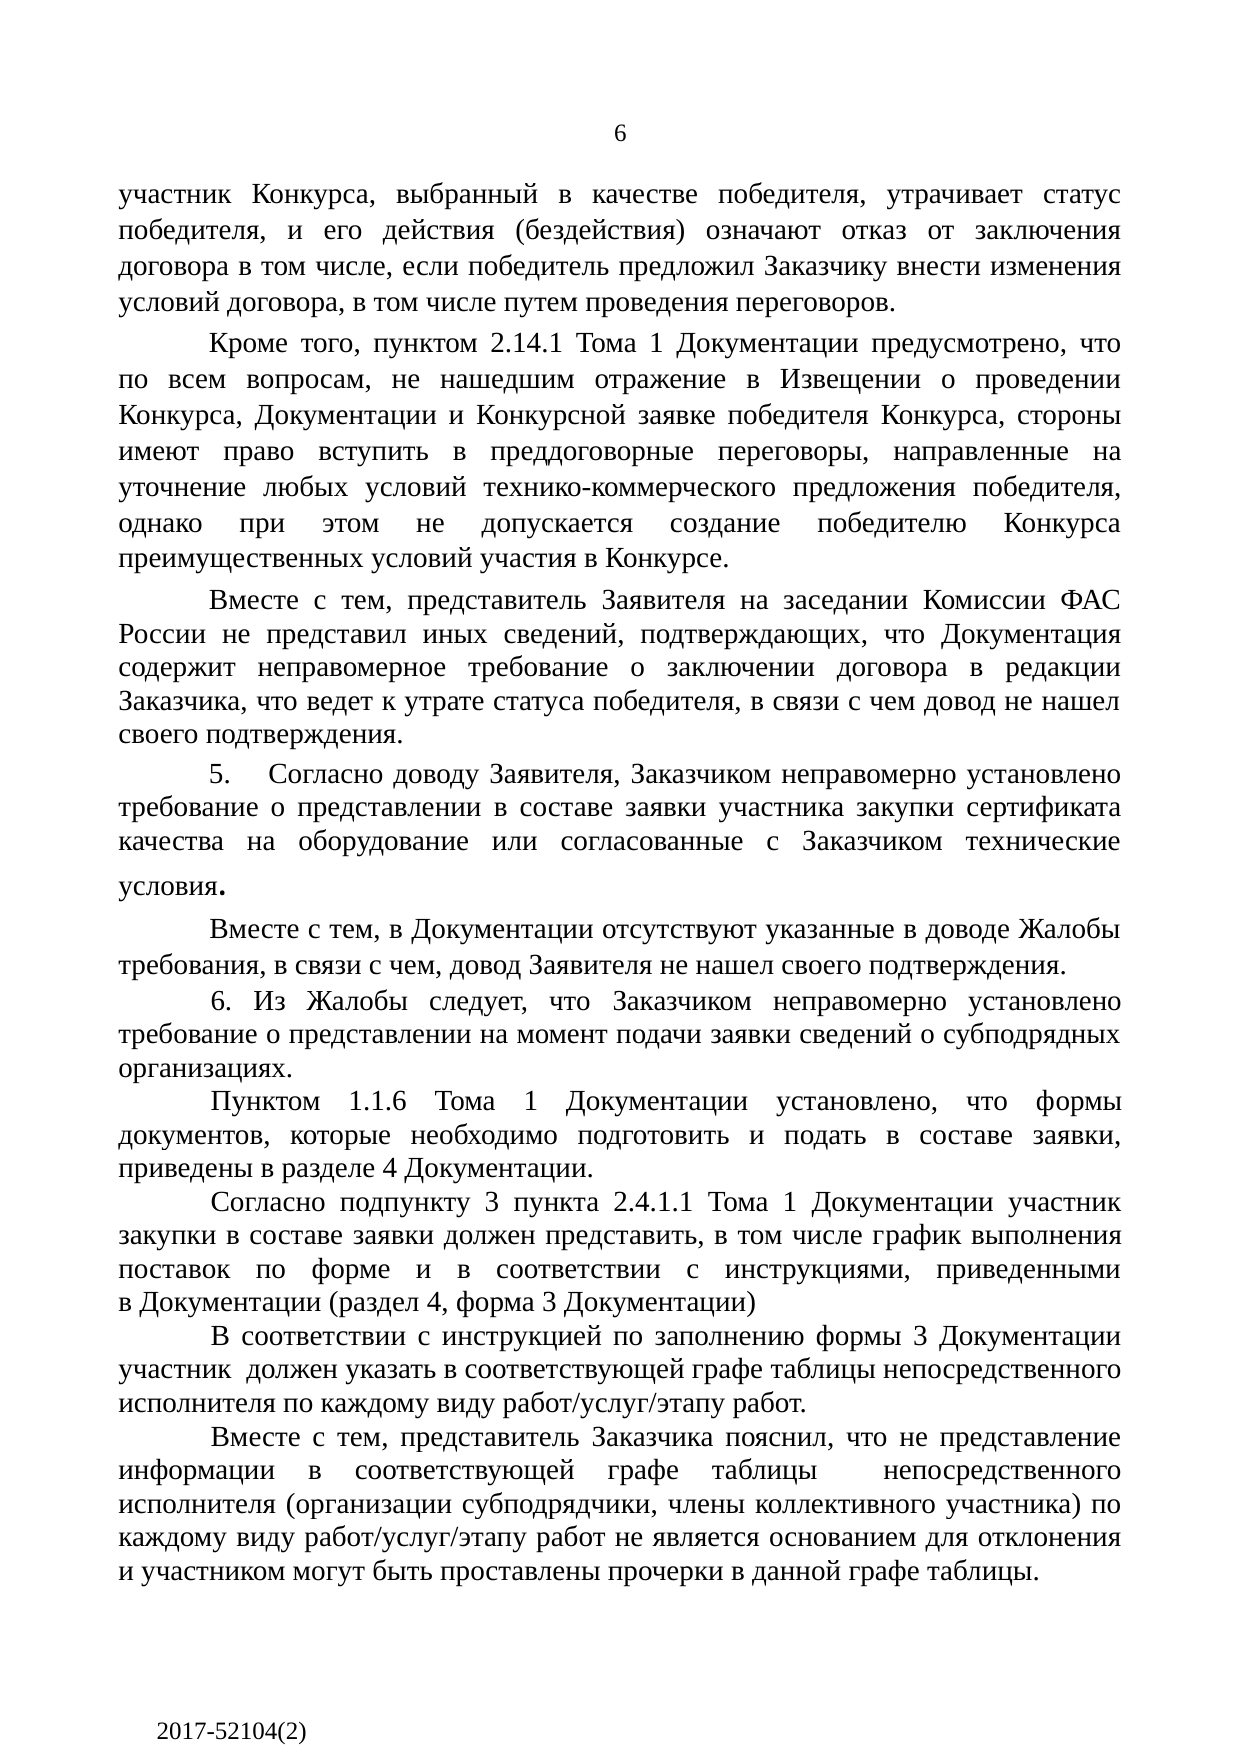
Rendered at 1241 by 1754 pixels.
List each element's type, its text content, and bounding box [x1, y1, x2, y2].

text 6. Из Жалобы следует, что Заказчиком неправомерно установлено требование о представлении на момент подачи заявки сведений о субподрядных организациях. [118, 983, 1122, 1083]
list Согласно доводу Заявителя, Заказчиком неправомерно установлено требование о представлении в составе заявки участника закупки сертификата качества на оборудование или согласованные с Заказчиком технические условия. [118, 756, 1122, 906]
text Вместе с тем, представитель Заявителя на заседании Комиссии ФАС России не представил иных сведений, подтверждающих, что Документация содержит неправомерное требование о заключении договора в редакции Заказчика, что ведет к утрате статуса победителя, в связи с чем довод не нашел своего подтверждения. [118, 582, 1122, 750]
text В соответствии с инструкцией по заполнению формы 3 Документации участник должен указать в соответствующей графе таблицы непосредственного исполнителя по каждому виду работ/услуг/этапу работ. [118, 1318, 1122, 1419]
text Вместе с тем, представитель Заказчика пояснил, что не представление информации в соответствующей графе таблицы непосредственного исполнителя (организации субподрядчики, члены коллективного участника) по каждому виду работ/услуг/этапу работ не является основанием для отклонения и участником могут быть проставлены прочерки в данной графе таблицы. [118, 1419, 1122, 1586]
text участник Конкурса, выбранный в качестве победителя, утрачивает статус победителя, и его действия (бездействия) означают отказ от заключения договора в том числе, если победитель предложил Заказчику внести изменения условий договора, в том числе путем проведения переговоров. [118, 176, 1122, 317]
text Согласно подпункту 3 пункта 2.4.1.1 Тома 1 Документации участник закупки в составе заявки должен представить, в том числе график выполнения поставок по форме и в соответствии с инструкциями, приведенными в Документации (раздел 4, форма 3 Документации) [118, 1184, 1122, 1318]
text Вместе с тем, в Документации отсутствуют указанные в доводе Жалобы требования, в связи с чем, довод Заявителя не нашел своего подтверждения. [118, 912, 1122, 981]
text Кроме того, пунктом 2.14.1 Тома 1 Документации предусмотрено, что по всем вопросам, не нашедшим отражение в Извещении о проведении Конкурса, Документации и Конкурсной заявке победителя Конкурса, стороны имеют право вступить в преддоговорные переговоры, направленные на уточнение любых условий технико-коммерческого предложения победителя, однако при этом не допускается создание победителю Конкурса преимущественных условий участия в Конкурсе. [118, 326, 1122, 574]
text Пунктом 1.1.6 Тома 1 Документации установлено, что формы документов, которые необходимо подготовить и подать в составе заявки, приведены в разделе 4 Документации. [118, 1083, 1122, 1184]
